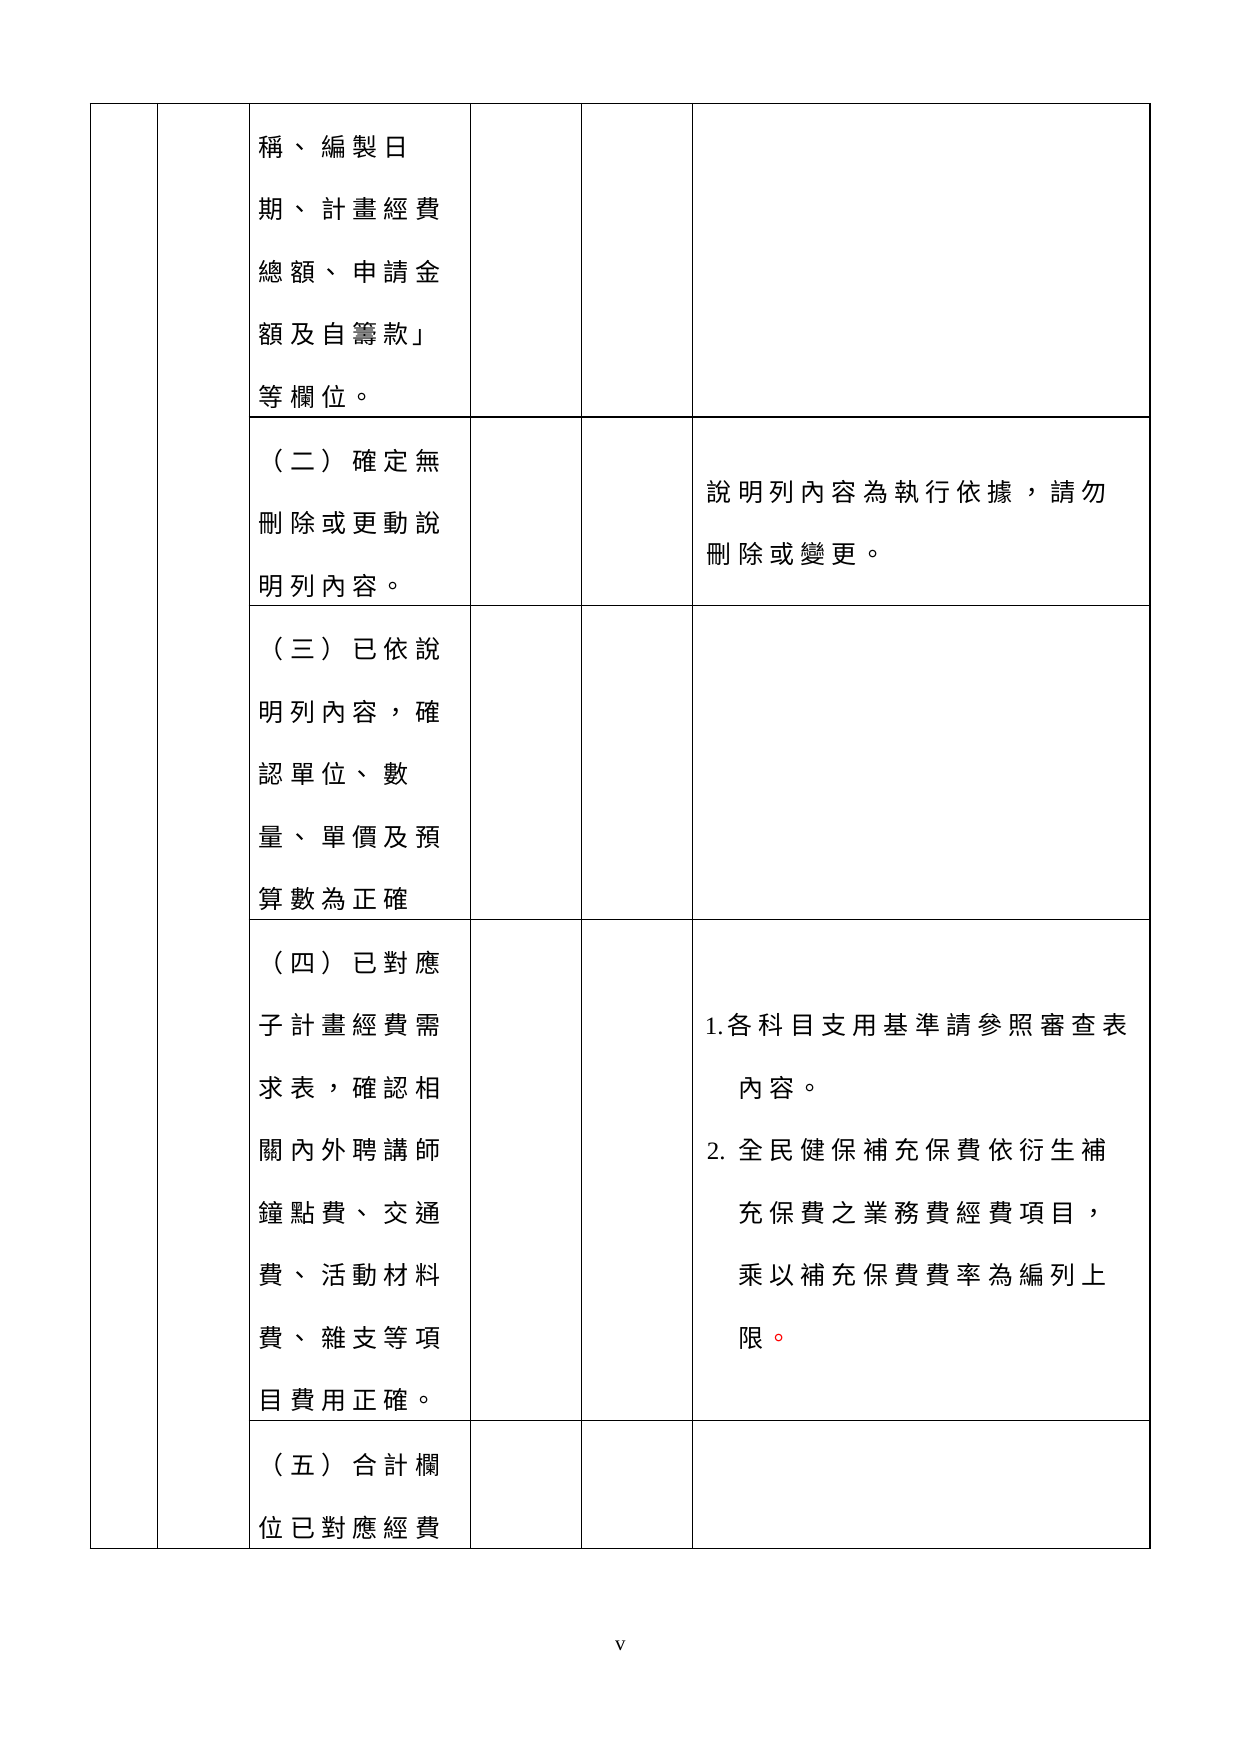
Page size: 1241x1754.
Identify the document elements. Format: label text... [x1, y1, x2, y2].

table_cell [471, 1421, 581, 1548]
table_cell [693, 104, 1149, 416]
table_cell （五）合計欄位已對應經費 [250, 1421, 470, 1548]
table_cell （二）確定無刪除或更動說明列內容。 [250, 418, 470, 605]
table_cell （四）已對應子計畫經費需求表，確認相關內外聘講師鐘點費、交通費、活動材料費、雜支等項目費用正確。 [250, 920, 470, 1419]
table_cell 說明列內容為執行依據，請勿刪除或變更。 [693, 418, 1149, 605]
table_cell [582, 606, 692, 918]
table_cell [91, 104, 157, 1548]
table_cell [158, 104, 249, 1548]
table_cell [582, 920, 692, 1419]
table_cell [693, 1421, 1149, 1548]
table_cell [471, 104, 581, 416]
table_cell [582, 1421, 692, 1548]
table_cell [471, 606, 581, 918]
table_cell 稱、編製日期、計畫經費總額、申請金額及自籌款」等欄位。 [250, 104, 470, 416]
table_cell [471, 920, 581, 1419]
table_cell [693, 606, 1149, 918]
table_cell [471, 418, 581, 605]
table_cell [582, 418, 692, 605]
table_cell [582, 104, 692, 416]
table_cell （三）已依說明列內容，確認單位、數量、單價及預算數為正確 [250, 606, 470, 918]
table_cell 1.各科目支用基準請參照審查表內容。 2. 全民健保補充保費依衍生補充保費之業務費經費項目，乘以補充保費費率為編列上限。 [693, 920, 1149, 1419]
